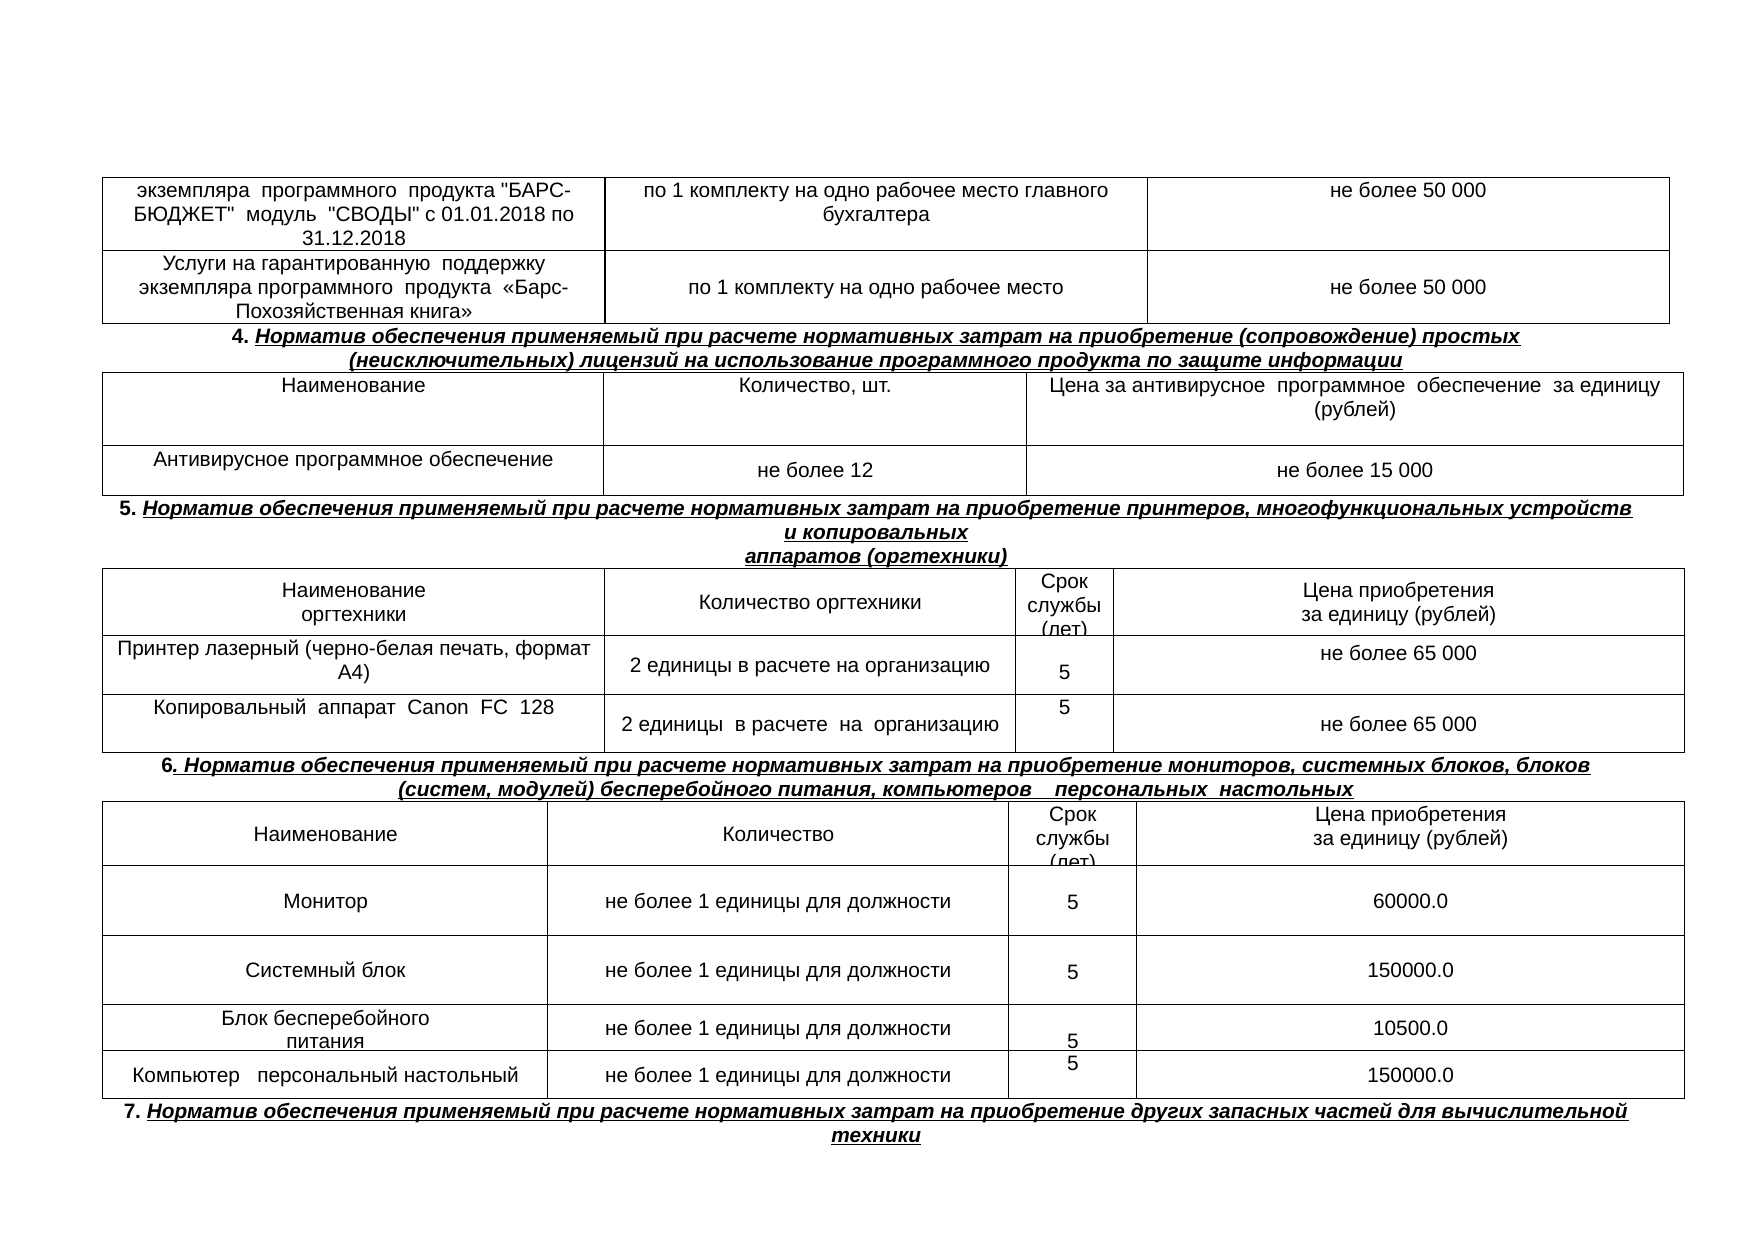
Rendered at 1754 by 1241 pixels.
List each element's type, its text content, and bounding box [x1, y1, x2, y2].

table_cell не более 50 000 [1148, 178, 1669, 250]
table_cell 5 [1009, 936, 1136, 1004]
table_cell 60000,0 [1137, 866, 1684, 935]
table_cell Системный блок [103, 936, 547, 1004]
table_header Цена приобретения за единицу (рублей) [1114, 569, 1684, 635]
table_cell 150000,0 [1137, 1051, 1684, 1098]
table_cell не более 1 единицы для должности [548, 1005, 1008, 1050]
table_cell 150000,0 [1137, 936, 1684, 1004]
table_cell не более 50 000 [1148, 251, 1669, 323]
table_cell 5 [1009, 866, 1136, 935]
table_header Цена за антивирусное программное обеспечение за единицу (рублей) [1027, 373, 1683, 445]
text 5. Норматив обеспечения применяемый при расчете нормативных затрат на приобретение принтеров, многофункциональных устройств и копировальных [118, 496, 1636, 544]
table_cell 5 [1016, 636, 1113, 694]
table_header Наименование [103, 373, 603, 445]
text 4. Норматив обеспечения применяемый при расчете нормативных затрат на приобретение (сопровождение) простых (неисключительных) лицензий на использование программного продукта по защите информации [118, 324, 1636, 372]
table_cell не более 65 000 [1114, 695, 1684, 752]
table_cell Блок бесперебойного питания [103, 1005, 547, 1050]
table_cell не более 12 [604, 446, 1026, 495]
table_cell 2 единицы в расчете на организацию [605, 695, 1015, 752]
table_header Цена приобретения за единицу (рублей) [1137, 802, 1684, 865]
table_header Срок службы (лет) [1016, 569, 1113, 635]
table_header Наименование оргтехники [103, 569, 604, 635]
table_cell не более 1 единицы для должности [548, 866, 1008, 935]
table_cell Копировальный аппарат Canon FC 128 [103, 695, 604, 752]
table_header Количество, шт. [604, 373, 1026, 445]
table_header Количество оргтехники [605, 569, 1015, 635]
table_cell по 1 комплекту на одно рабочее место главного бухгалтера [606, 178, 1147, 250]
table_cell 2 единицы в расчете на организацию [605, 636, 1015, 694]
table_cell 5 [1016, 695, 1113, 752]
table_cell 5 [1009, 1051, 1136, 1098]
table_cell Принтер лазерный (черно-белая печать, формат А4) [103, 636, 604, 694]
table_cell не более 1 единицы для должности [548, 1051, 1008, 1098]
table_cell не более 1 единицы для должности [548, 936, 1008, 1004]
table_cell Услуги на гарантированную поддержку экземпляра программного продукта «Барс-Похозяйственная книга» [103, 251, 604, 323]
table_cell по 1 комплекту на одно рабочее место [606, 251, 1147, 323]
text аппаратов (оргтехники) [118, 544, 1636, 568]
table_cell не более 15 000 [1027, 446, 1683, 495]
table_cell 5 [1009, 1005, 1136, 1050]
text 7. Норматив обеспечения применяемый при расчете нормативных затрат на приобретение других запасных частей для вычислительной техники [118, 1099, 1636, 1147]
table_header Количество [548, 802, 1008, 865]
text 6. Норматив обеспечения применяемый при расчете нормативных затрат на приобретение мониторов, системных блоков, блоков (систем, модулей) бесперебойного питания, компьютеров персональных настольных [118, 753, 1636, 801]
table_header Наименование [103, 802, 547, 865]
table_cell Монитор [103, 866, 547, 935]
table_cell 10500,0 [1137, 1005, 1684, 1050]
table_cell Компьютер персональный настольный [103, 1051, 547, 1098]
table_header Срок службы (лет) [1009, 802, 1136, 865]
table_cell экземпляра программного продукта "БАРС-БЮДЖЕТ" модуль "СВОДЫ" с 01.01.2018 по 31.12.2018 [103, 178, 604, 250]
table_cell Антивирусное программное обеспечение [103, 446, 603, 495]
table_cell не более 65 000 [1114, 636, 1684, 694]
